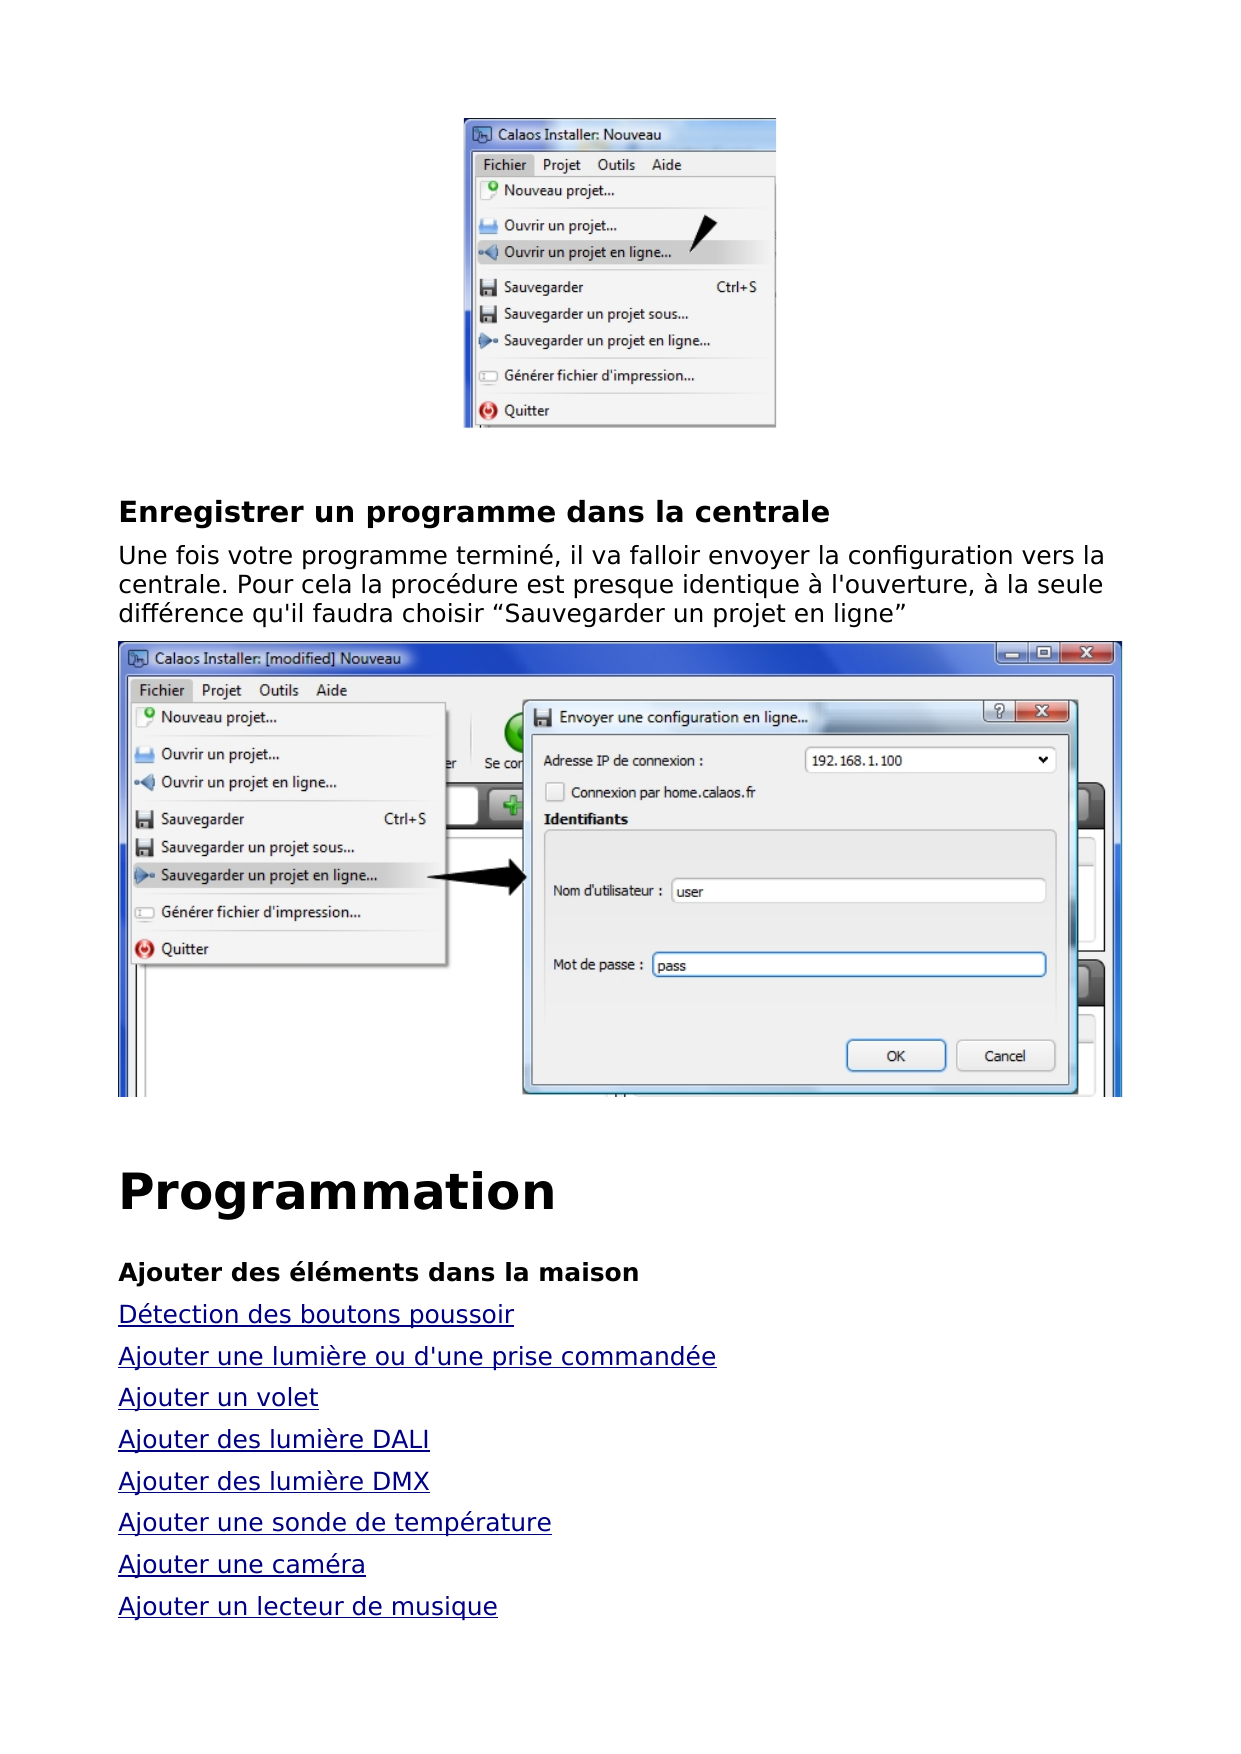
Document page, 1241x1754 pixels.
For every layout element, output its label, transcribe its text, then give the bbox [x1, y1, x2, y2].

text Ajouter une lumière ou d'une prise commandée [118, 1342, 1122, 1371]
subtitle Ajouter des éléments dans la maison [118, 1259, 1122, 1288]
text Ajouter des lumière DMX [118, 1467, 1122, 1496]
text Ajouter une sonde de température [118, 1509, 1122, 1538]
subtitle Programmation [118, 1163, 1122, 1221]
subtitle Enregistrer un programme dans la centrale [118, 495, 1122, 529]
picture [463, 118, 777, 429]
text Détection des boutons poussoir [118, 1300, 1122, 1329]
text Ajouter une caméra [118, 1550, 1122, 1579]
picture [118, 641, 1123, 1097]
text Une fois votre programme terminé, il va falloir envoyer la configuration vers la centrale. Pour cela la procédure est presque identique à l'ouverture, à la seule différence qu'il faudra choisir “Sauvegarder un projet en ligne” [118, 541, 1122, 629]
text Ajouter un lecteur de musique [118, 1592, 1122, 1621]
text Ajouter un volet [118, 1384, 1122, 1413]
text Ajouter des lumière DALI [118, 1425, 1122, 1454]
